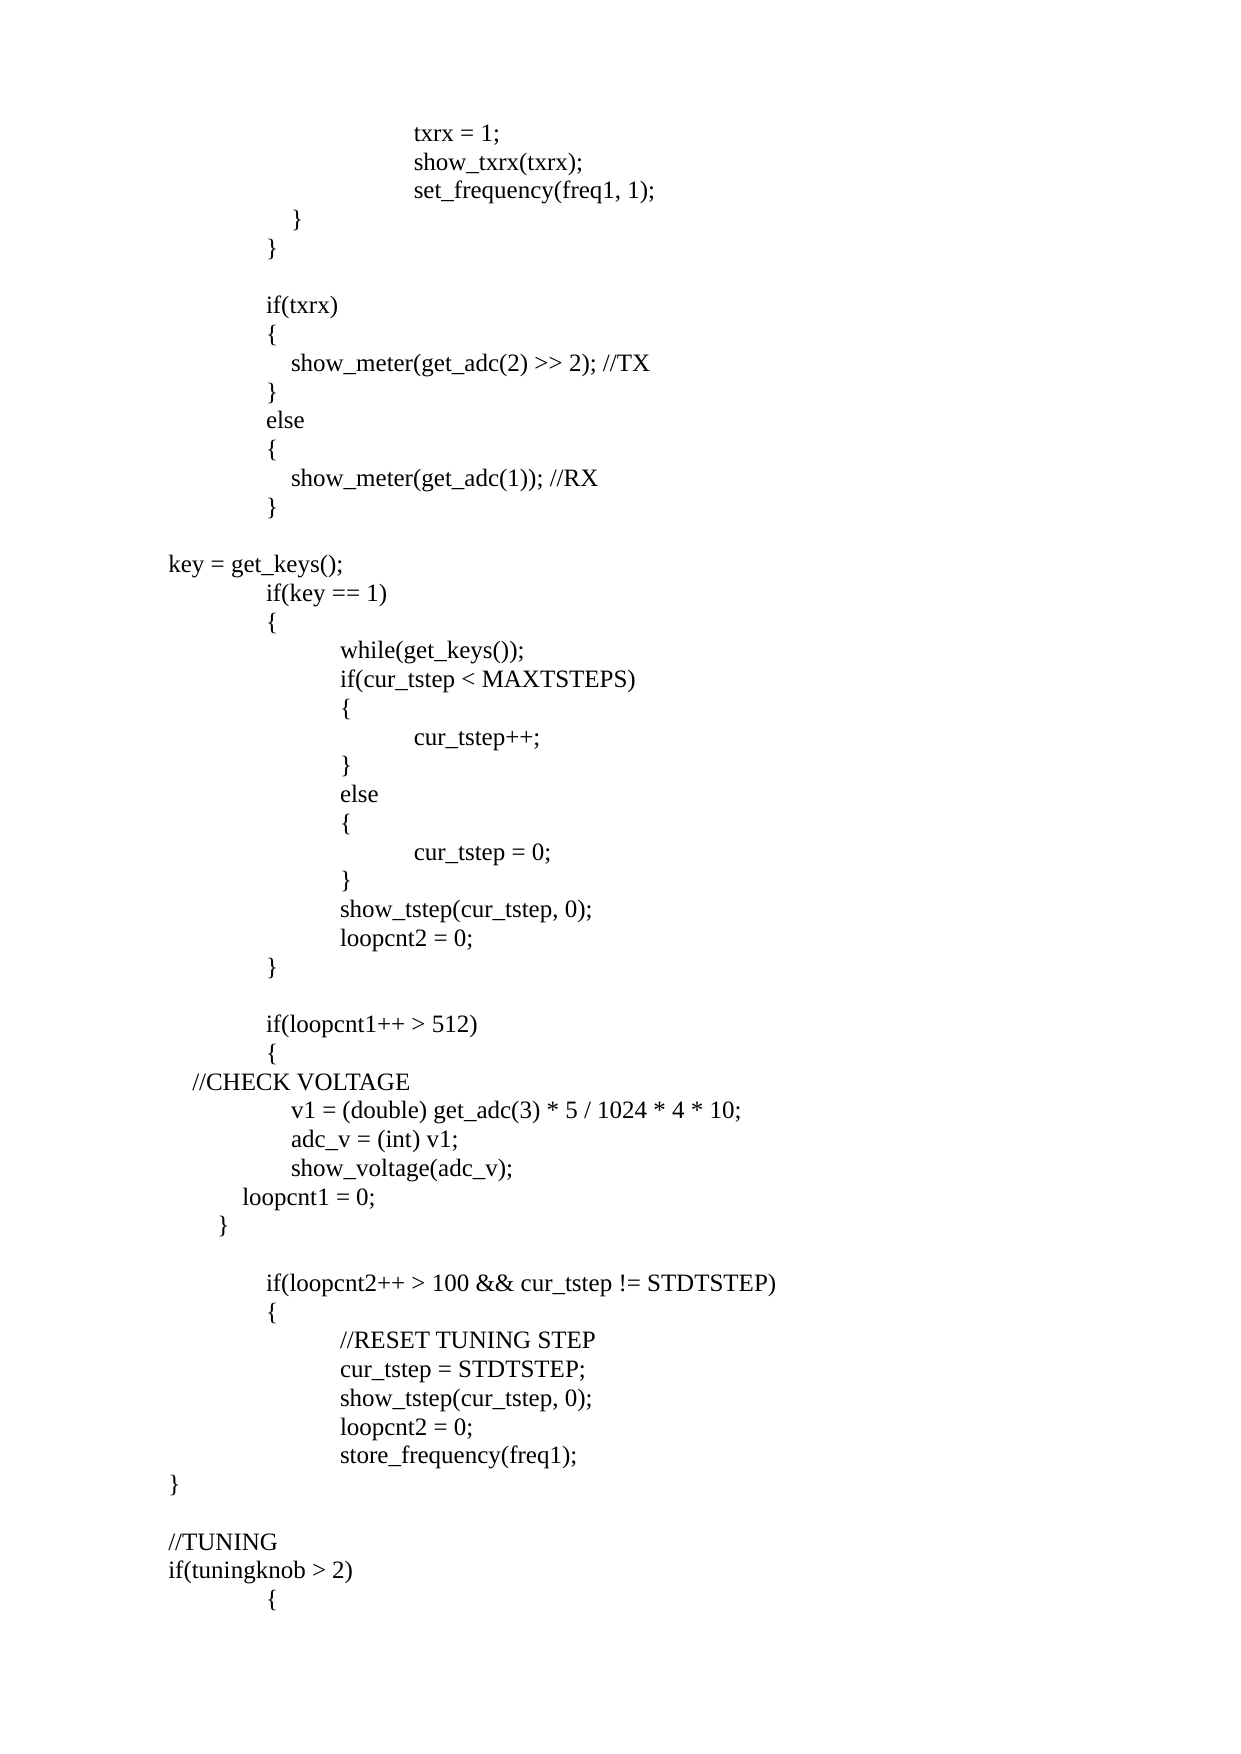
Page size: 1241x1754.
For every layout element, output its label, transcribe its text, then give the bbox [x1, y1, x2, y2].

text } [118, 952, 1122, 981]
text if(key == 1) [118, 578, 1122, 607]
text { [118, 1584, 1122, 1613]
text { [118, 434, 1122, 463]
text set_frequency(freq1, 1); [118, 176, 1122, 204]
text else [118, 779, 1122, 808]
text } [118, 233, 1122, 262]
text while(get_keys()); [118, 636, 1122, 664]
text } [118, 751, 1122, 779]
text if(loopcnt2++ > 100 && cur_tstep != STDTSTEP) [118, 1268, 1122, 1297]
text cur_tstep = 0; [118, 837, 1122, 866]
text if(txrx) [118, 291, 1122, 319]
text show_meter(get_adc(1)); //RX [118, 463, 1122, 492]
text cur_tstep = STDTSTEP; [118, 1354, 1122, 1383]
text } [118, 204, 1122, 233]
text } [118, 377, 1122, 406]
text //CHECK VOLTAGE [118, 1067, 1122, 1096]
text if(loopcnt1++ > 512) [118, 1009, 1122, 1038]
text loopcnt1 = 0; [118, 1182, 1122, 1211]
text { [118, 319, 1122, 348]
text } [118, 1469, 1122, 1498]
text if(tuningknob > 2) [118, 1556, 1122, 1584]
text store_frequency(freq1); [118, 1441, 1122, 1469]
text txrx = 1; [118, 118, 1122, 147]
text key = get_keys(); [118, 549, 1122, 578]
text else [118, 406, 1122, 434]
text } [118, 1211, 1122, 1239]
text show_tstep(cur_tstep, 0); [118, 894, 1122, 923]
text { [118, 1297, 1122, 1326]
text } [118, 866, 1122, 894]
text adc_v = (int) v1; [118, 1124, 1122, 1153]
text loopcnt2 = 0; [118, 1412, 1122, 1441]
text show_voltage(adc_v); [118, 1153, 1122, 1182]
text { [118, 808, 1122, 837]
text { [118, 1038, 1122, 1067]
text cur_tstep++; [118, 722, 1122, 751]
text { [118, 607, 1122, 636]
text show_meter(get_adc(2) >> 2); //TX [118, 348, 1122, 377]
text v1 = (double) get_adc(3) * 5 / 1024 * 4 * 10; [118, 1096, 1122, 1124]
text loopcnt2 = 0; [118, 923, 1122, 952]
text } [118, 492, 1122, 521]
text { [118, 693, 1122, 722]
text //RESET TUNING STEP [118, 1326, 1122, 1354]
text if(cur_tstep < MAXTSTEPS) [118, 664, 1122, 693]
text show_txrx(txrx); [118, 147, 1122, 176]
text //TUNING [118, 1527, 1122, 1556]
text show_tstep(cur_tstep, 0); [118, 1383, 1122, 1412]
